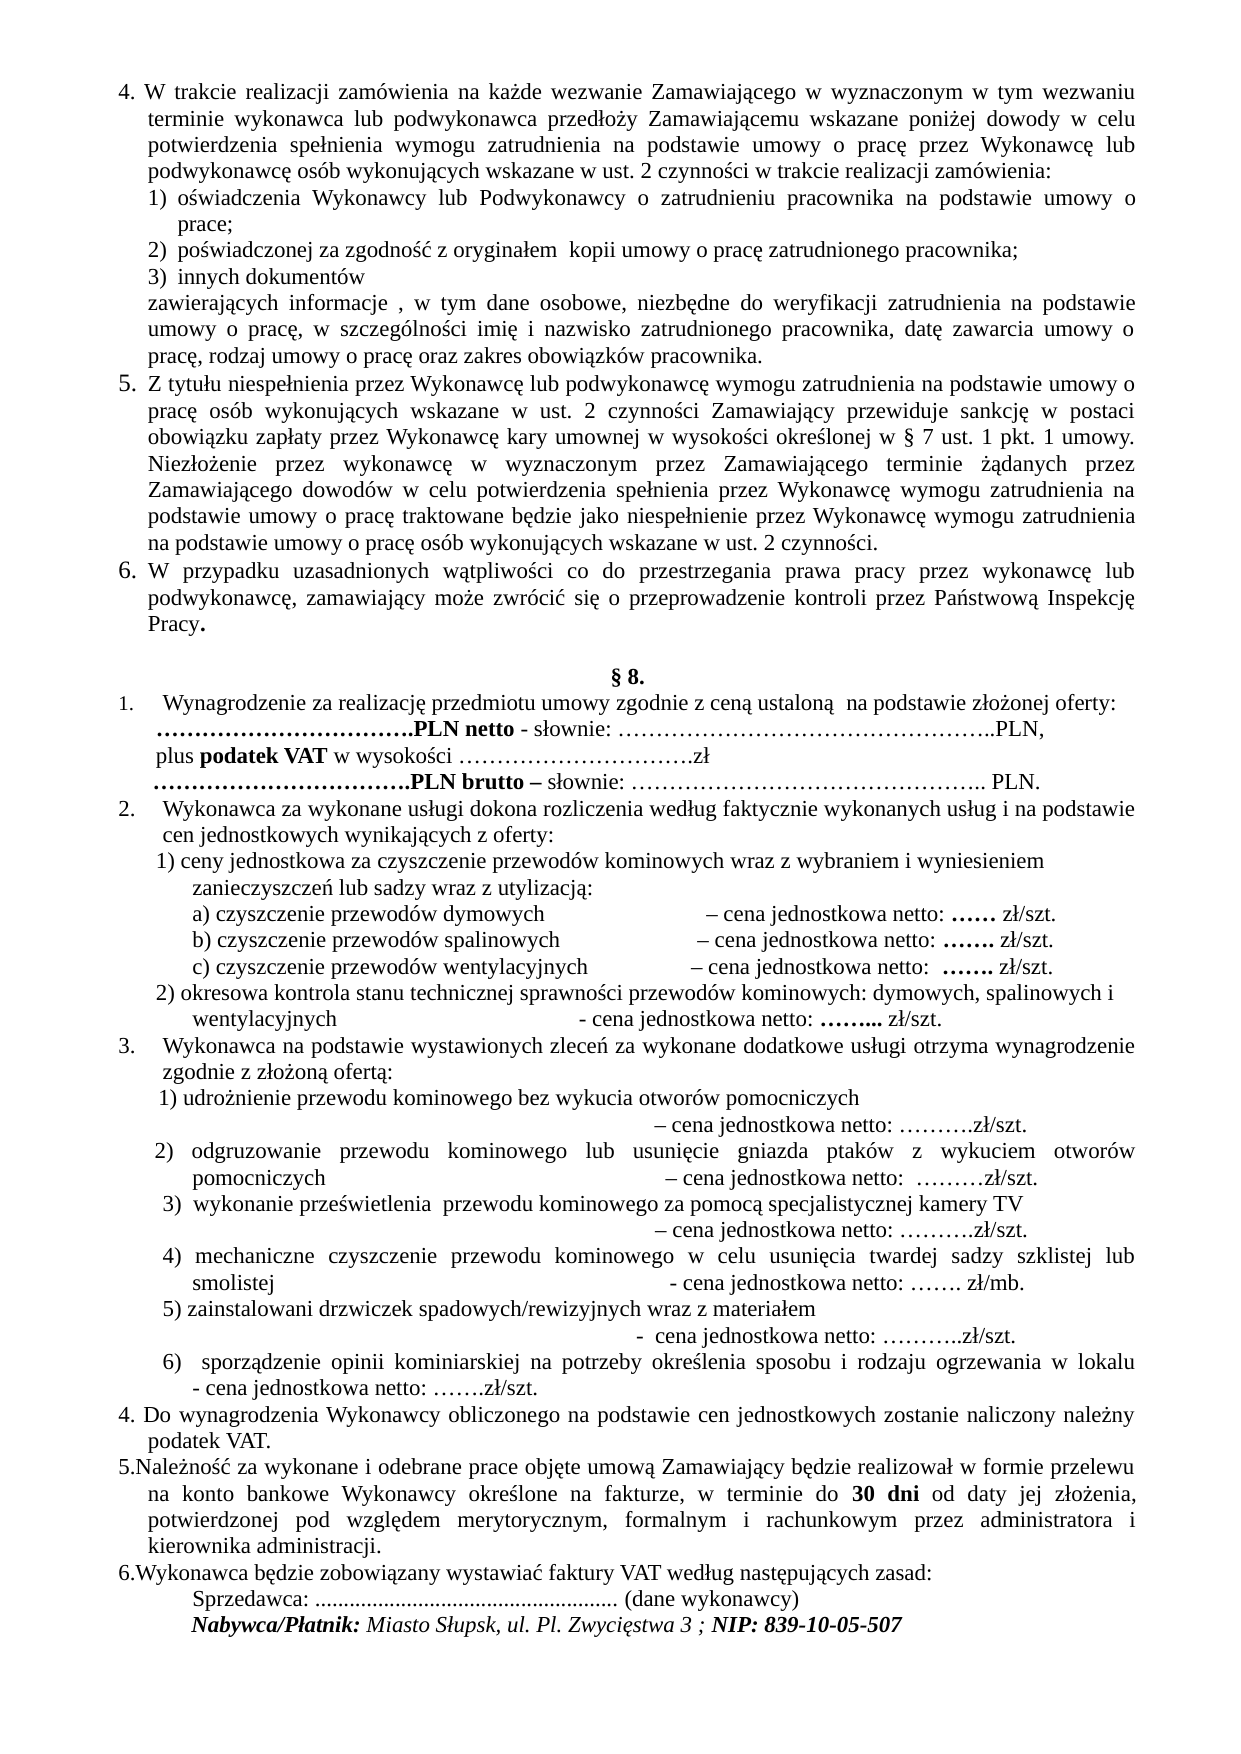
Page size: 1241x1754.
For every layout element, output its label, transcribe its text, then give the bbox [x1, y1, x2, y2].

list Wykonawca na podstawie wystawionych zleceń za wykonane dodatkowe usługi otrzyma wynagrodzenie zgodnie z złożoną ofertą: [118, 1032, 1137, 1084]
text 1) udrożnienie przewodu kominowego bez wykucia otworów pomocniczych – cena jednostkowa netto: ……….zł/szt. [118, 1084, 1137, 1137]
text c) czyszczenie przewodów wentylacyjnych – cena jednostkowa netto: ……. zł/szt. [156, 953, 1137, 979]
text …………………………….PLN brutto – słownie: ……………………………………….. PLN. [118, 768, 1137, 794]
text 2) poświadczonej za zgodność z oryginałem kopii umowy o pracę zatrudnionego pracownika; [148, 236, 1137, 263]
text a) czyszczenie przewodów dymowych – cena jednostkowa netto: …… zł/szt. [156, 900, 1137, 926]
text 4) mechaniczne czyszczenie przewodu kominowego w celu usunięcia twardej sadzy szklistej lub smolistej - cena jednostkowa netto: ……. zł/mb. [162, 1243, 1137, 1295]
text 1) oświadczenia Wykonawcy lub Podwykonawcy o zatrudnieniu pracownika na podstawie umowy o prace; [148, 184, 1137, 236]
text b) czyszczenie przewodów spalinowych – cena jednostkowa netto: ……. zł/szt. [156, 926, 1137, 953]
text - cena jednostkowa netto: ………..zł/szt. [156, 1322, 1137, 1348]
text Sprzedawca: ..................................................... (dane wykonawcy) [175, 1585, 1137, 1612]
text 4. W trakcie realizacji zamówienia na każde wezwanie Zamawiającego w wyznaczonym w tym wezwaniu terminie wykonawca lub podwykonawca przedłoży Zamawiającemu wskazane poniżej dowody w celu potwierdzenia spełnienia wymogu zatrudnienia na podstawie umowy o pracę przez Wykonawcę lub podwykonawcę osób wykonujących wskazane w ust. 2 czynności w trakcie realizacji zamówienia: [118, 78, 1137, 184]
text 6.Wykonawca będzie zobowiązany wystawiać faktury VAT według następujących zasad: [118, 1559, 1137, 1585]
text 5.Należność za wykonane i odebrane prace objęte umową Zamawiający będzie realizował w formie przelewu na konto bankowe Wykonawcy określone na fakturze, w terminie do 30 dni od daty jej złożenia, potwierdzonej pod względem merytorycznym, formalnym i rachunkowym przez administratora i kierownika administracji. [118, 1453, 1137, 1559]
list Wykonawca za wykonane usługi dokona rozliczenia według faktycznie wykonanych usług i na podstawie cen jednostkowych wynikających z oferty: [118, 794, 1137, 847]
text zawierających informacje , w tym dane osobowe, niezbędne do weryfikacji zatrudnienia na podstawie umowy o pracę, w szczególności imię i nazwisko zatrudnionego pracownika, datę zawarcia umowy o pracę, rodzaj umowy o pracę oraz zakres obowiązków pracownika. [148, 289, 1137, 368]
text 4. Do wynagrodzenia Wykonawcy obliczonego na podstawie cen jednostkowych zostanie naliczony należny podatek VAT. [118, 1401, 1137, 1453]
list Z tytułu niespełnienia przez Wykonawcę lub podwykonawcę wymogu zatrudnienia na podstawie umowy o pracę osób wykonujących wskazane w ust. 2 czynności Zamawiający przewiduje sankcję w postaci obowiązku zapłaty przez Wykonawcę kary umownej w wysokości określonej w § 7 ust. 1 pkt. 1 umowy. Niezłożenie przez wykonawcę w wyznaczonym przez Zamawiającego terminie żądanych przez Zamawiającego dowodów w celu potwierdzenia spełnienia przez Wykonawcę wymogu zatrudnienia na podstawie umowy o pracę traktowane będzie jako niespełnienie przez Wykonawcę wymogu zatrudnienia na podstawie umowy o pracę osób wykonujących wskazane w ust. 2 czynności. [118, 368, 1137, 555]
list Wynagrodzenie za realizację przedmiotu umowy zgodnie z ceną ustaloną na podstawie złożonej oferty: [118, 689, 1137, 716]
text 5) zainstalowani drzwiczek spadowych/rewizyjnych wraz z materiałem [162, 1295, 1137, 1322]
text 3) innych dokumentów [148, 263, 1137, 289]
text 2) odgruzowanie przewodu kominowego lub usunięcie gniazda ptaków z wykuciem otworów pomocniczych – cena jednostkowa netto: ………zł/szt. [118, 1137, 1137, 1190]
text 6) sporządzenie opinii kominiarskiej na potrzeby określenia sposobu i rodzaju ogrzewania w lokalu - cena jednostkowa netto: …….zł/szt. [162, 1348, 1137, 1401]
text Nabywca/Płatnik: Miasto Słupsk, ul. Pl. Zwycięstwa 3 ; NIP: 839-10-05-507 [191, 1612, 1137, 1638]
text 3) wykonanie prześwietlenia przewodu kominowego za pomocą specjalistycznej kamery TV – cena jednostkowa netto: ……….zł/szt. [118, 1190, 1137, 1243]
text 2) okresowa kontrola stanu technicznej sprawności przewodów kominowych: dymowych, spalinowych i wentylacyjnych - cena jednostkowa netto: ……... zł/szt. [156, 979, 1137, 1032]
list W przypadku uzasadnionych wątpliwości co do przestrzegania prawa pracy przez wykonawcę lub podwykonawcę, zamawiający może zwrócić się o przeprowadzenie kontroli przez Państwową Inspekcję Pracy. [118, 555, 1137, 636]
text § 8. [118, 663, 1137, 689]
text …………………………….PLN netto - słownie: …………………………………………..PLN, [156, 716, 1137, 742]
text plus podatek VAT w wysokości ………………………….zł [156, 742, 1137, 768]
text 1) ceny jednostkowa za czyszczenie przewodów kominowych wraz z wybraniem i wyniesieniem zanieczyszczeń lub sadzy wraz z utylizacją: [156, 847, 1137, 900]
